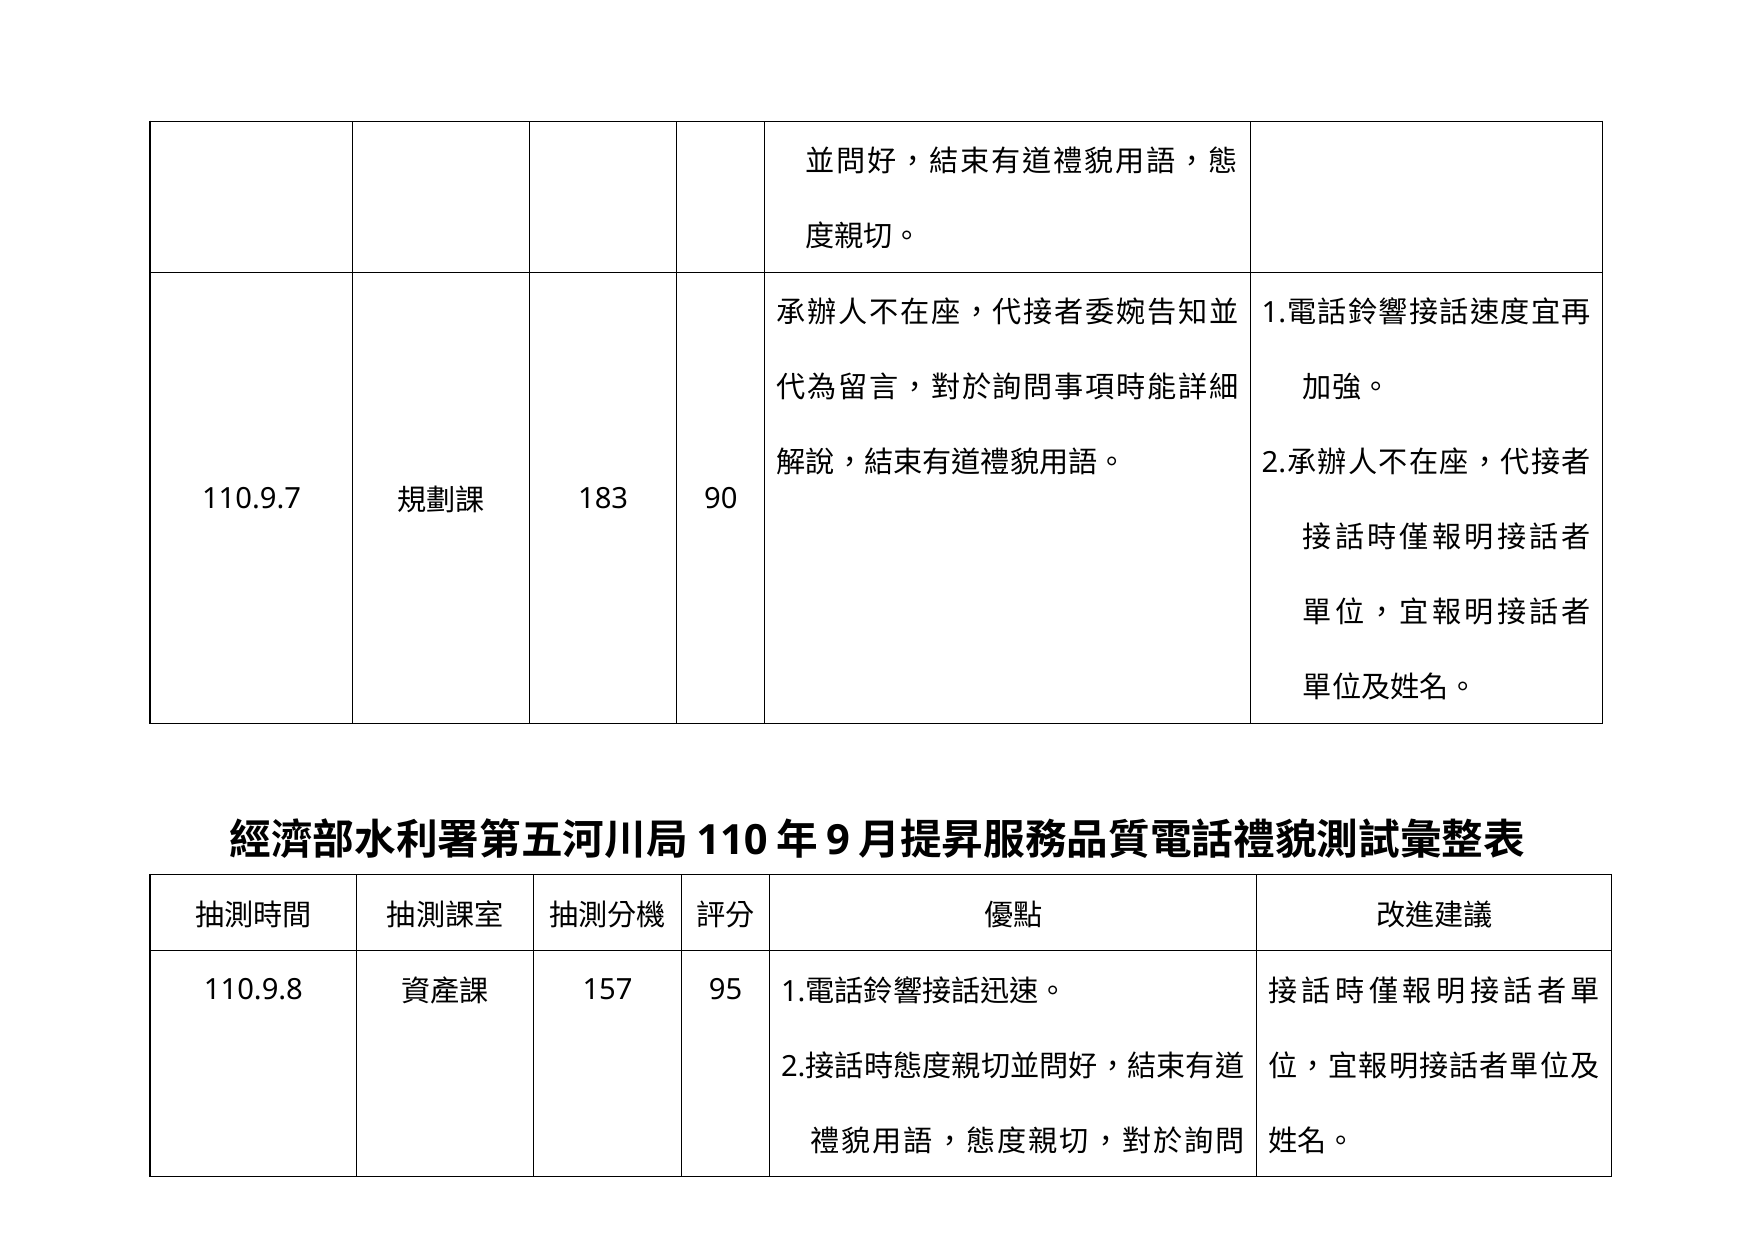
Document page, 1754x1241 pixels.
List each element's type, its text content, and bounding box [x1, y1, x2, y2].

table_cell 90 [677, 273, 764, 723]
table_header 抽測分機 [534, 875, 681, 950]
table_cell 110.9.7 [151, 273, 352, 723]
table_cell [677, 122, 764, 272]
table_header 評分 [682, 875, 769, 950]
text 經濟部水利署第五河川局110年9月提昇服務品質電話禮貌測試彙整表 [150, 799, 1604, 874]
table_header 優點 [770, 875, 1256, 950]
table_cell 1.電話鈴響接話速度宜再加強。 2.承辦人不在座，代接者接話時僅報明接話者單位，宜報明接話者單位及姓名。 [1251, 273, 1602, 723]
table_cell 規劃課 [353, 273, 529, 723]
table_cell 資產課 [357, 951, 533, 1176]
table_cell 1.電話鈴響接話迅速。 2.接話時態度親切並問好，結束有道禮貌用語，態度親切，對於詢問 [770, 951, 1256, 1176]
table_cell [530, 122, 676, 272]
table_cell 95 [682, 951, 769, 1176]
table_cell 183 [530, 273, 676, 723]
table_header 改進建議 [1257, 875, 1611, 950]
table_cell 157 [534, 951, 681, 1176]
table_cell 110.9.8 [151, 951, 356, 1176]
table_cell [353, 122, 529, 272]
table_cell 承辦人不在座，代接者委婉告知並代為留言，對於詢問事項時能詳細解說，結束有道禮貌用語。 [765, 273, 1250, 723]
table_cell [151, 122, 352, 272]
table_header 抽測時間 [151, 875, 356, 950]
table_cell 接話時僅報明接話者單位，宜報明接話者單位及姓名。 [1257, 951, 1611, 1176]
table_header 抽測課室 [357, 875, 533, 950]
table_cell [1251, 122, 1602, 272]
table_cell 並問好，結束有道禮貌用語，態度親切。 [765, 122, 1250, 272]
